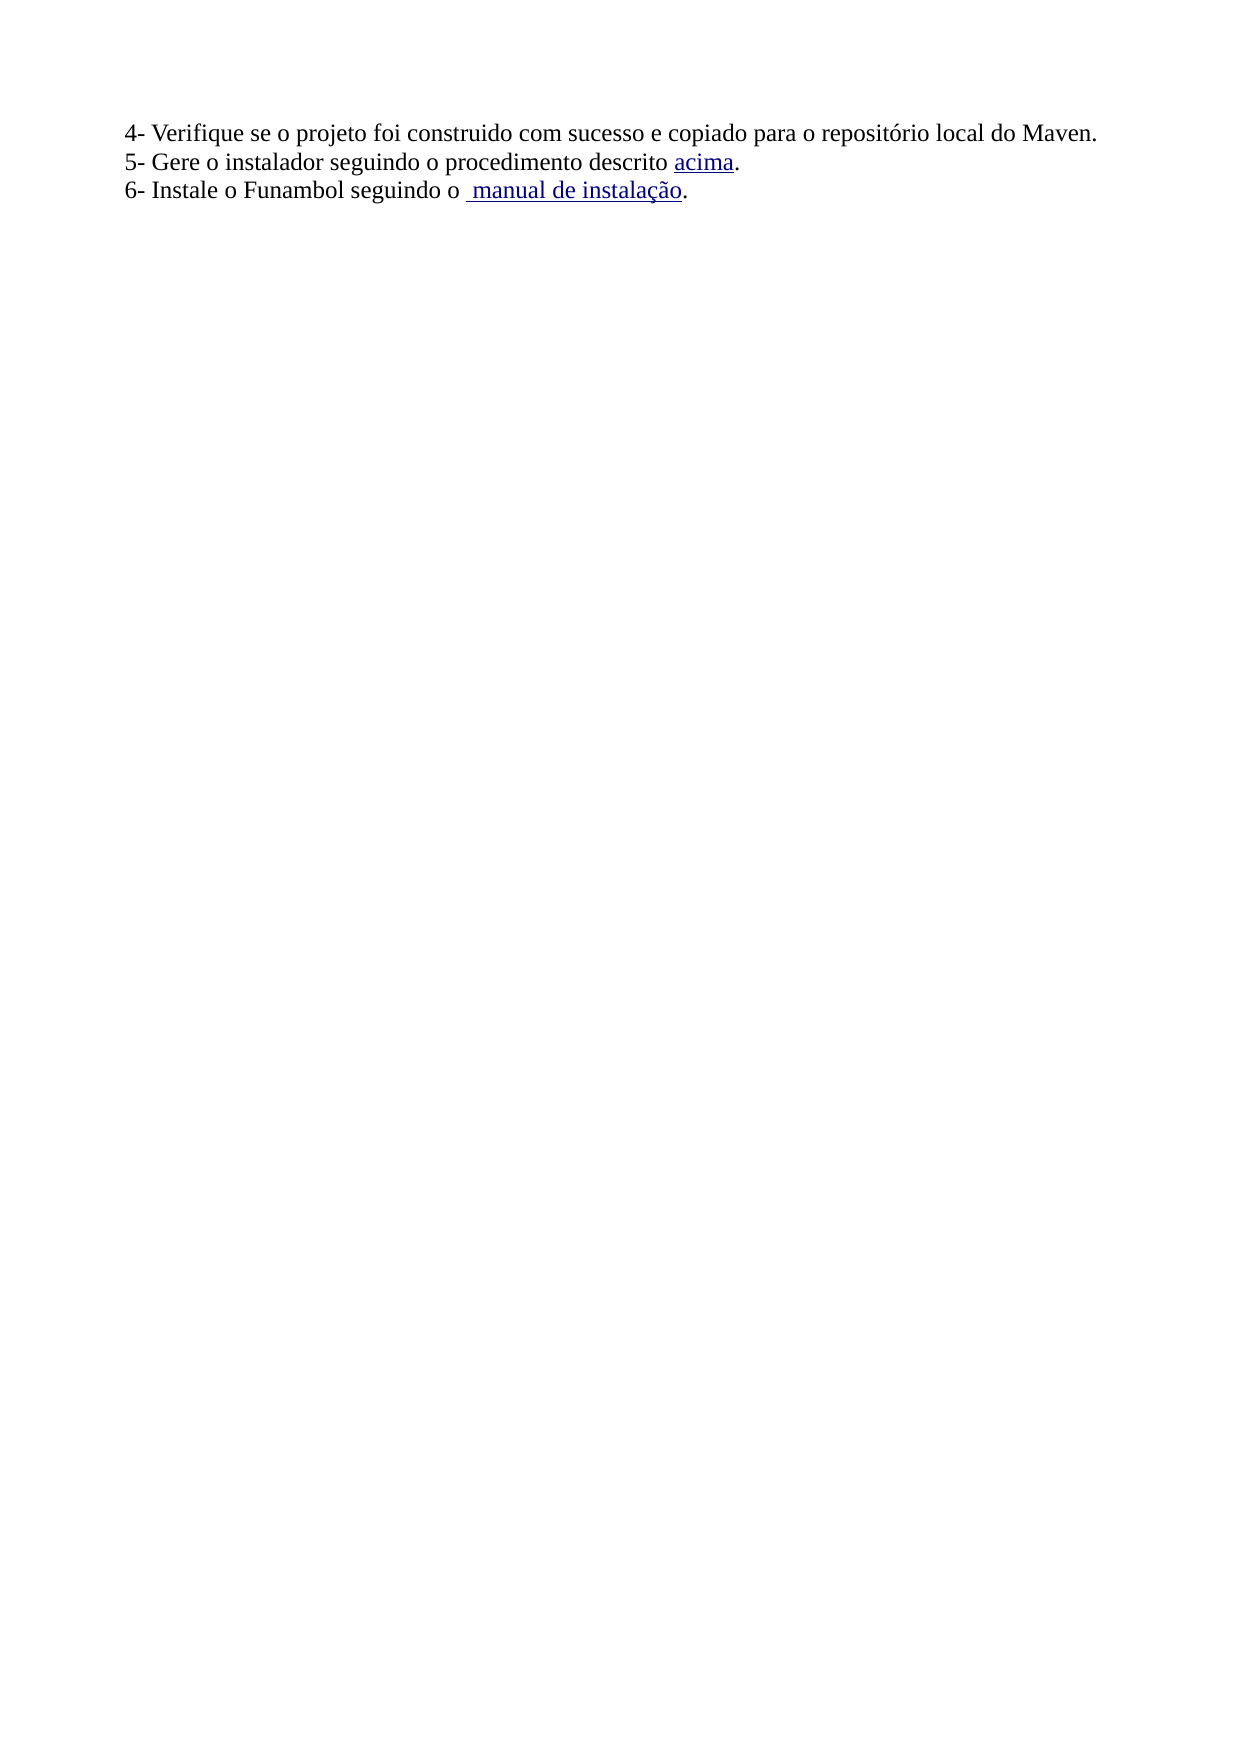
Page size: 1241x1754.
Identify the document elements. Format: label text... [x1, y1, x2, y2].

text 4- Verifique se o projeto foi construido com sucesso e copiado para o repositório local do Maven. 5- Gere o instalador seguindo o procedimento descrito acima. 6- Instale o Funambol seguindo o manual de instalação. [118, 118, 1122, 204]
